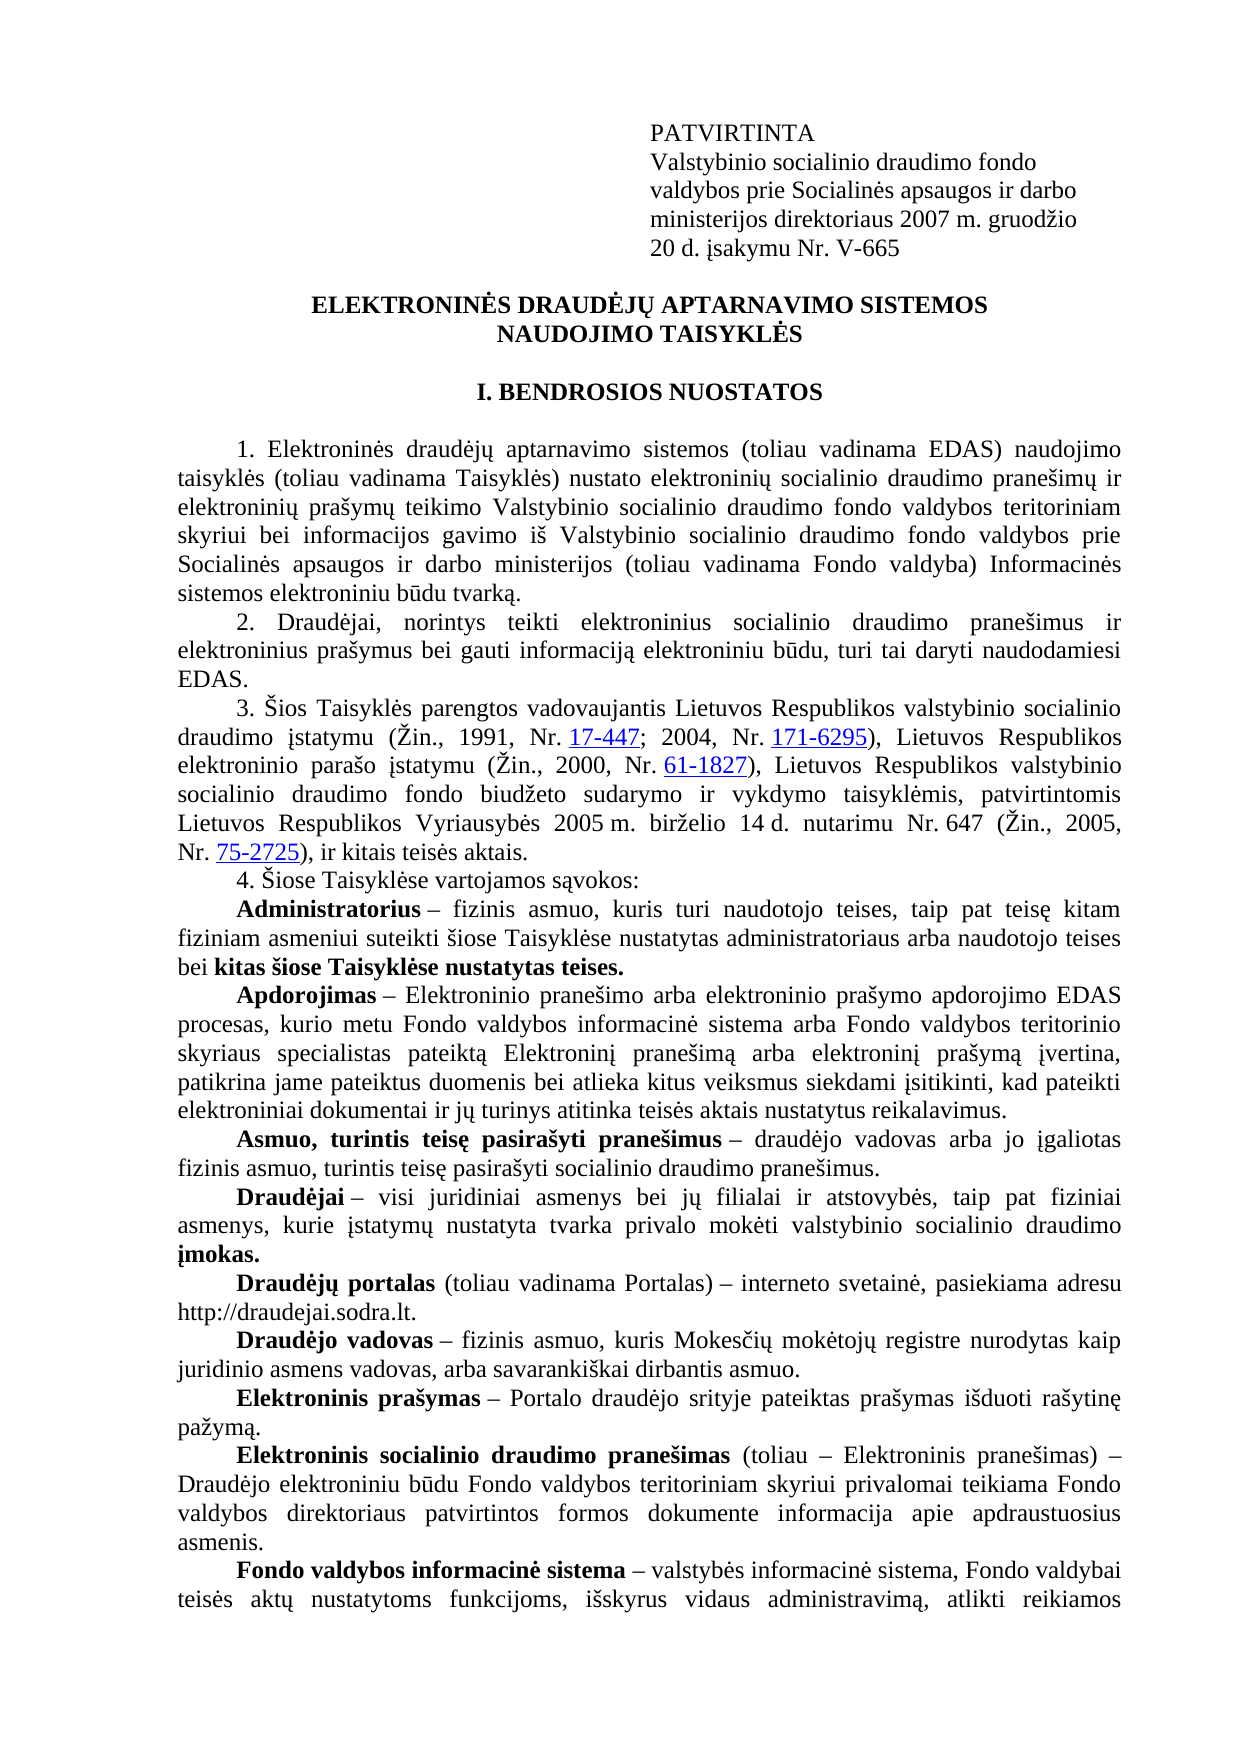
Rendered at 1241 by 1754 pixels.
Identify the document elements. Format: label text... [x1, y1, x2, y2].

text 3. Šios Taisyklės parengtos vadovaujantis Lietuvos Respublikos valstybinio socialinio draudimo įstatymu (Žin., 1991, Nr. 17-447; 2004, Nr. 171-6295), Lietuvos Respublikos elektroninio parašo įstatymu (Žin., 2000, Nr. 61-1827), Lietuvos Respublikos valstybinio socialinio draudimo fondo biudžeto sudarymo ir vykdymo taisyklėmis, patvirtintomis Lietuvos Respublikos Vyriausybės 2005 m. birželio 14 d. nutarimu Nr. 647 (Žin., 2005, Nr. 75-2725), ir kitais teisės aktais. [177, 693, 1122, 866]
text 4. Šiose Taisyklėse vartojamos sąvokos: [177, 866, 1122, 894]
text I. BENDROSIOS NUOSTATOS [177, 377, 1122, 406]
text Apdorojimas – Elektroninio pranešimo arba elektroninio prašymo apdorojimo EDAS procesas, kurio metu Fondo valdybos informacinė sistema arba Fondo valdybos teritorinio skyriaus specialistas pateiktą Elektroninį pranešimą arba elektroninį prašymą įvertina, patikrina jame pateiktus duomenis bei atlieka kitus veiksmus siekdami įsitikinti, kad pateikti elektroniniai dokumentai ir jų turinys atitinka teisės aktais nustatytus reikalavimus. [177, 981, 1122, 1124]
text 20 d. įsakymu Nr. V-665 [650, 233, 1122, 262]
text ELEKTRONINĖS DRAUDĖJŲ APTARNAVIMO SISTEMOS [177, 291, 1122, 319]
text Administratorius – fizinis asmuo, kuris turi naudotojo teises, taip pat teisę kitam fiziniam asmeniui suteikti šiose Taisyklėse nustatytas administratoriaus arba naudotojo teises bei kitas šiose Taisyklėse nustatytas teises. [177, 894, 1122, 981]
text ministerijos direktoriaus 2007 m. gruodžio [650, 204, 1122, 233]
text NAUDOJIMO TAISYKLĖS [177, 319, 1122, 348]
text Valstybinio socialinio draudimo fondo [650, 147, 1122, 176]
text Fondo valdybos informacinė sistema – valstybės informacinė sistema, Fondo valdybai teisės aktų nustatytoms funkcijoms, išskyrus vidaus administravimą, atlikti reikiamos [177, 1556, 1122, 1613]
text Draudėjo vadovas – fizinis asmuo, kuris Mokesčių mokėtojų registre nurodytas kaip juridinio asmens vadovas, arba savarankiškai dirbantis asmuo. [177, 1326, 1122, 1383]
text Asmuo, turintis teisę pasirašyti pranešimus – draudėjo vadovas arba jo įgaliotas fizinis asmuo, turintis teisę pasirašyti socialinio draudimo pranešimus. [177, 1124, 1122, 1182]
text 1. Elektroninės draudėjų aptarnavimo sistemos (toliau vadinama EDAS) naudojimo taisyklės (toliau vadinama Taisyklės) nustato elektroninių socialinio draudimo pranešimų ir elektroninių prašymų teikimo Valstybinio socialinio draudimo fondo valdybos teritoriniam skyriui bei informacijos gavimo iš Valstybinio socialinio draudimo fondo valdybos prie Socialinės apsaugos ir darbo ministerijos (toliau vadinama Fondo valdyba) Informacinės sistemos elektroniniu būdu tvarką. [177, 434, 1122, 607]
text valdybos prie Socialinės apsaugos ir darbo [650, 176, 1122, 204]
text Draudėjų portalas (toliau vadinama Portalas) – interneto svetainė, pasiekiama adresu http://draudejai.sodra.lt. [177, 1268, 1122, 1326]
text Draudėjai – visi juridiniai asmenys bei jų filialai ir atstovybės, taip pat fiziniai asmenys, kurie įstatymų nustatyta tvarka privalo mokėti valstybinio socialinio draudimo įmokas. [177, 1182, 1122, 1268]
text Elektroninis socialinio draudimo pranešimas (toliau – Elektroninis pranešimas) – Draudėjo elektroniniu būdu Fondo valdybos teritoriniam skyriui privalomai teikiama Fondo valdybos direktoriaus patvirtintos formos dokumente informacija apie apdraustuosius asmenis. [177, 1441, 1122, 1556]
text Elektroninis prašymas – Portalo draudėjo srityje pateiktas prašymas išduoti rašytinę pažymą. [177, 1383, 1122, 1441]
text 2. Draudėjai, norintys teikti elektroninius socialinio draudimo pranešimus ir elektroninius prašymus bei gauti informaciją elektroniniu būdu, turi tai daryti naudodamiesi EDAS. [177, 607, 1122, 693]
text PATVIRTINTA [650, 118, 1122, 147]
